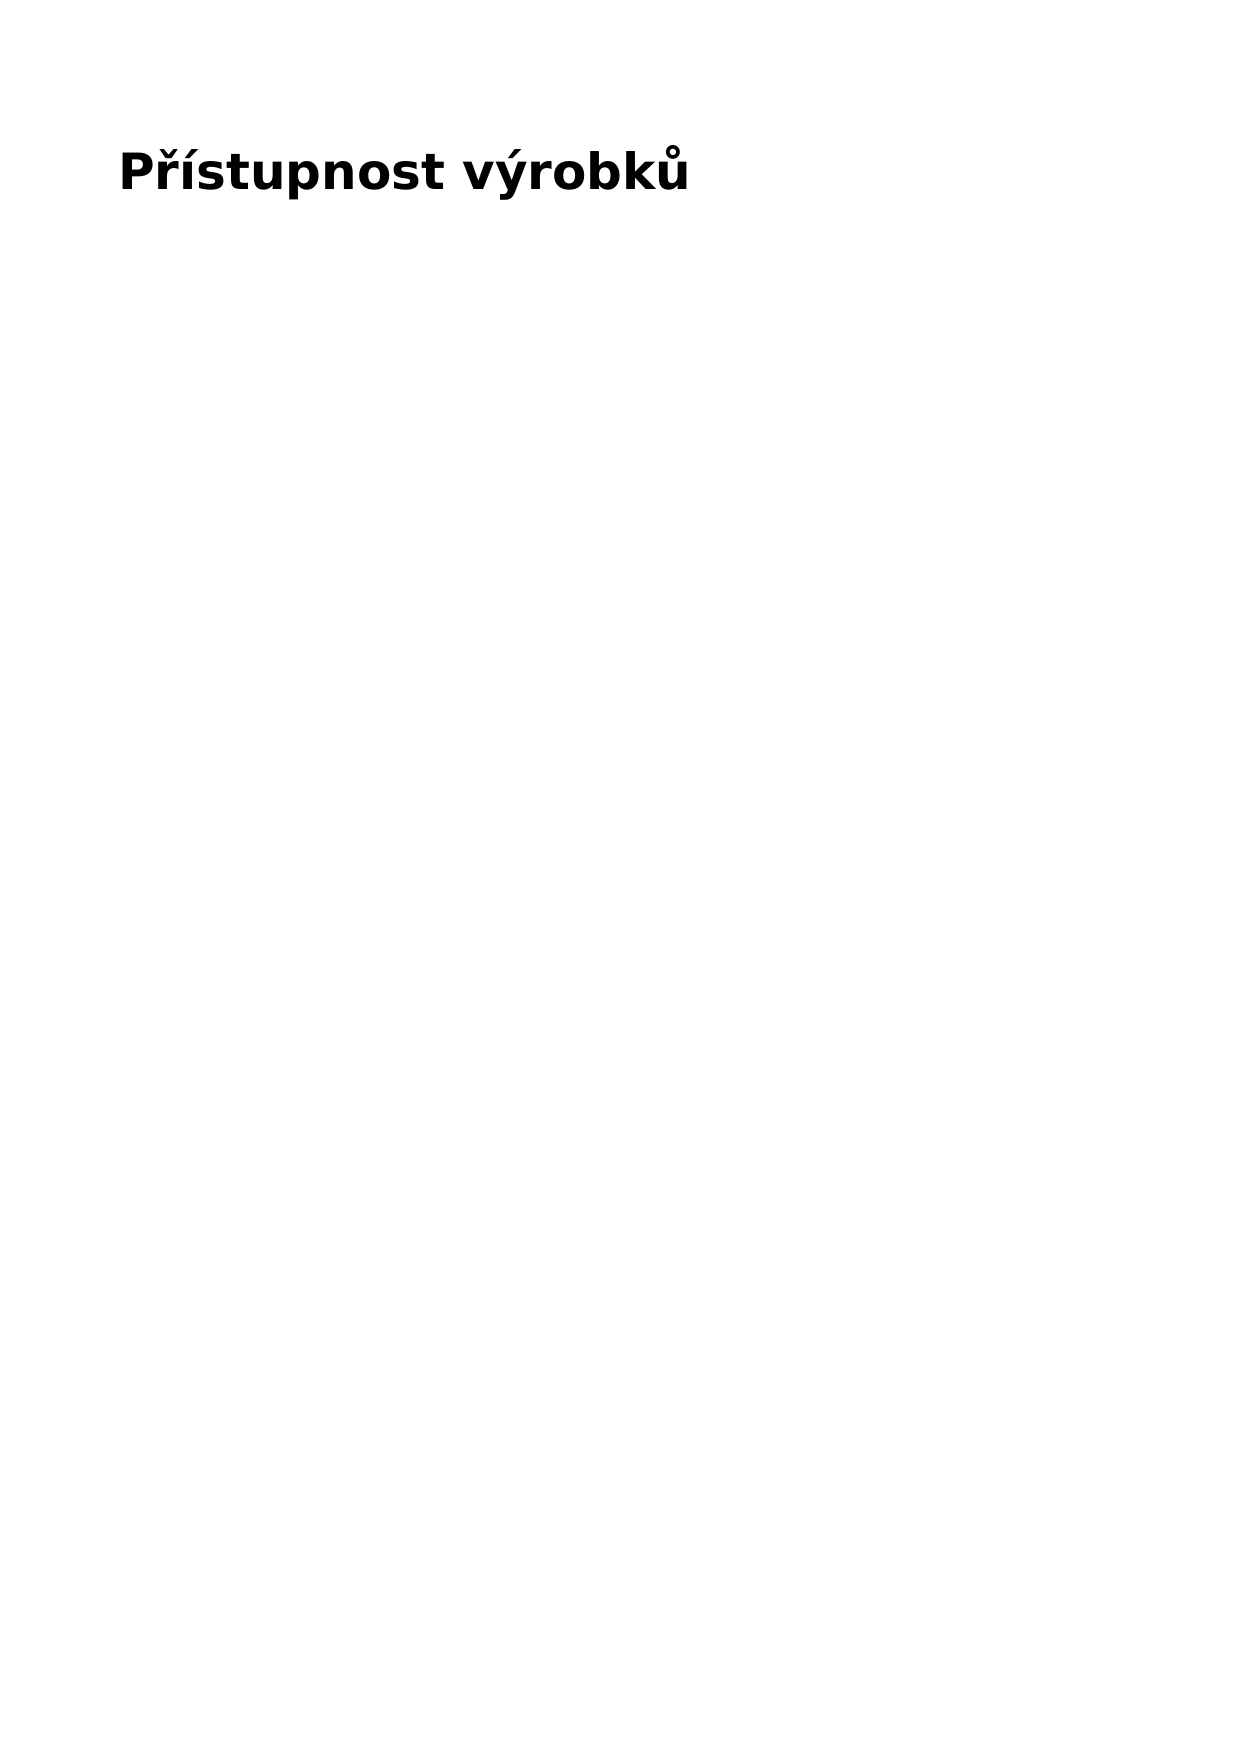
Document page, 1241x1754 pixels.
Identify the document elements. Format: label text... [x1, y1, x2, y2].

subtitle Přístupnost výrobků [118, 143, 1122, 201]
